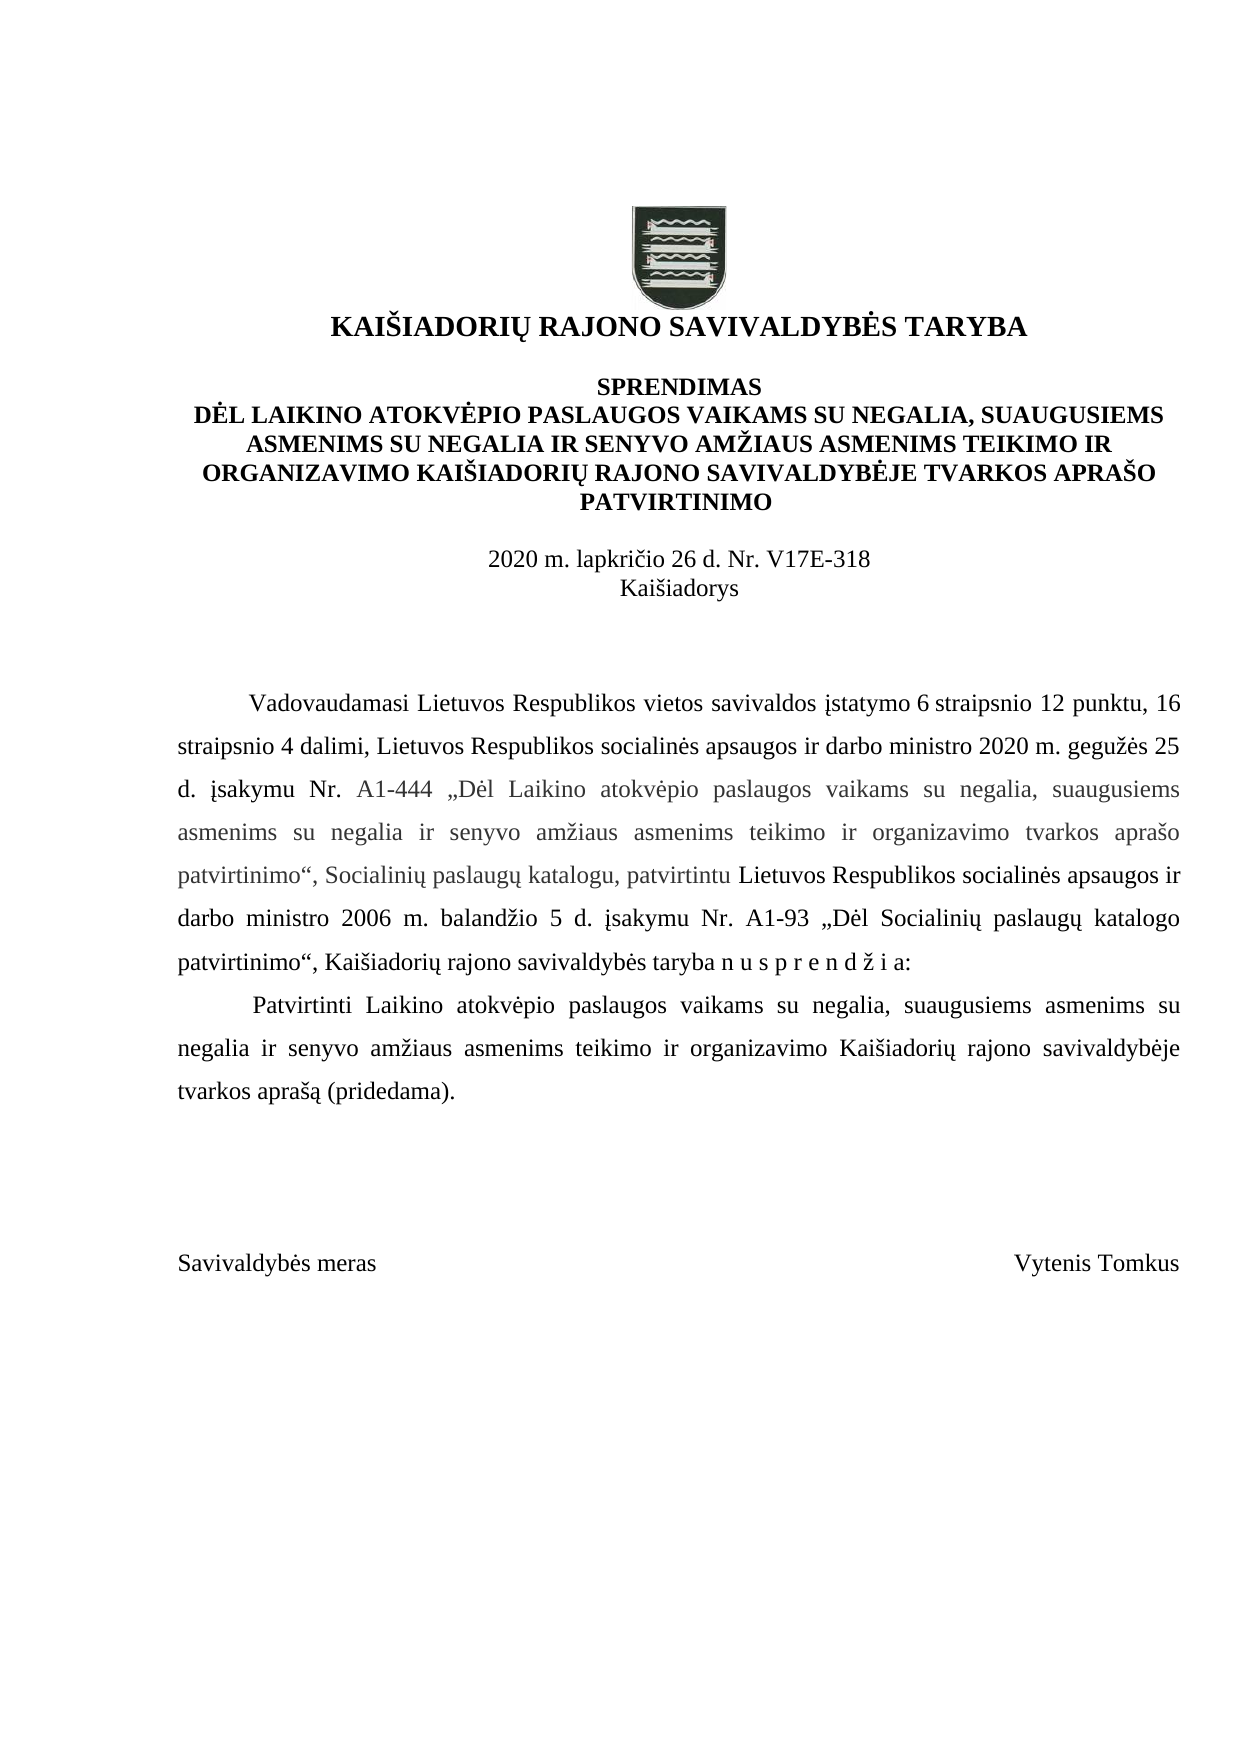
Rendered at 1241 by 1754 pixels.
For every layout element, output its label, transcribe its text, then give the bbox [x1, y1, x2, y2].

text Kaišiadorys [177, 573, 1181, 602]
text Vadovaudamasi Lietuvos Respublikos vietos savivaldos įstatymo 6 straipsnio 12 punktu, 16 straipsnio 4 dalimi, Lietuvos Respublikos socialinės apsaugos ir darbo ministro 2020 m. gegužės 25 d. įsakymu Nr. A1-444 „Dėl Laikino atokvėpio paslaugos vaikams su negalia, suaugusiems asmenims su negalia ir senyvo amžiaus asmenims teikimo ir organizavimo tvarkos aprašo patvirtinimo“, Socialinių paslaugų katalogu, patvirtintu Lietuvos Respublikos socialinės apsaugos ir darbo ministro 2006 m. balandžio 5 d. įsakymu Nr. A1-93 „Dėl Socialinių paslaugų katalogo patvirtinimo“, Kaišiadorių rajono savivaldybės taryba n u s p r e n d ž i a: [177, 688, 1181, 975]
text SPRENDIMAS [177, 372, 1181, 400]
text 2020 m. lapkričio 26 d. Nr. V17E-318 [177, 544, 1181, 573]
text DĖL LAIKINO ATOKVĖPIO PASLAUGOS VAIKAMS SU NEGALIA, SUAUGUSIEMS ASMENIMS SU NEGALIA IR SENYVO AMŽIAUS ASMENIMS TEIKIMO IR ORGANIZAVIMO KAIŠIADORIŲ RAJONO SAVIVALDYBĖJE TVARKOS APRAŠO PATVIRTINIMO [177, 400, 1181, 515]
text Savivaldybės meras Vytenis Tomkus [177, 1248, 1181, 1277]
text KAIŠIADORIŲ RAJONO SAVIVALDYBĖS TARYBA [177, 309, 1181, 343]
text Patvirtinti Laikino atokvėpio paslaugos vaikams su negalia, suaugusiems asmenims su negalia ir senyvo amžiaus asmenims teikimo ir organizavimo Kaišiadorių rajono savivaldybėje tvarkos aprašą (pridedama). [177, 990, 1181, 1105]
